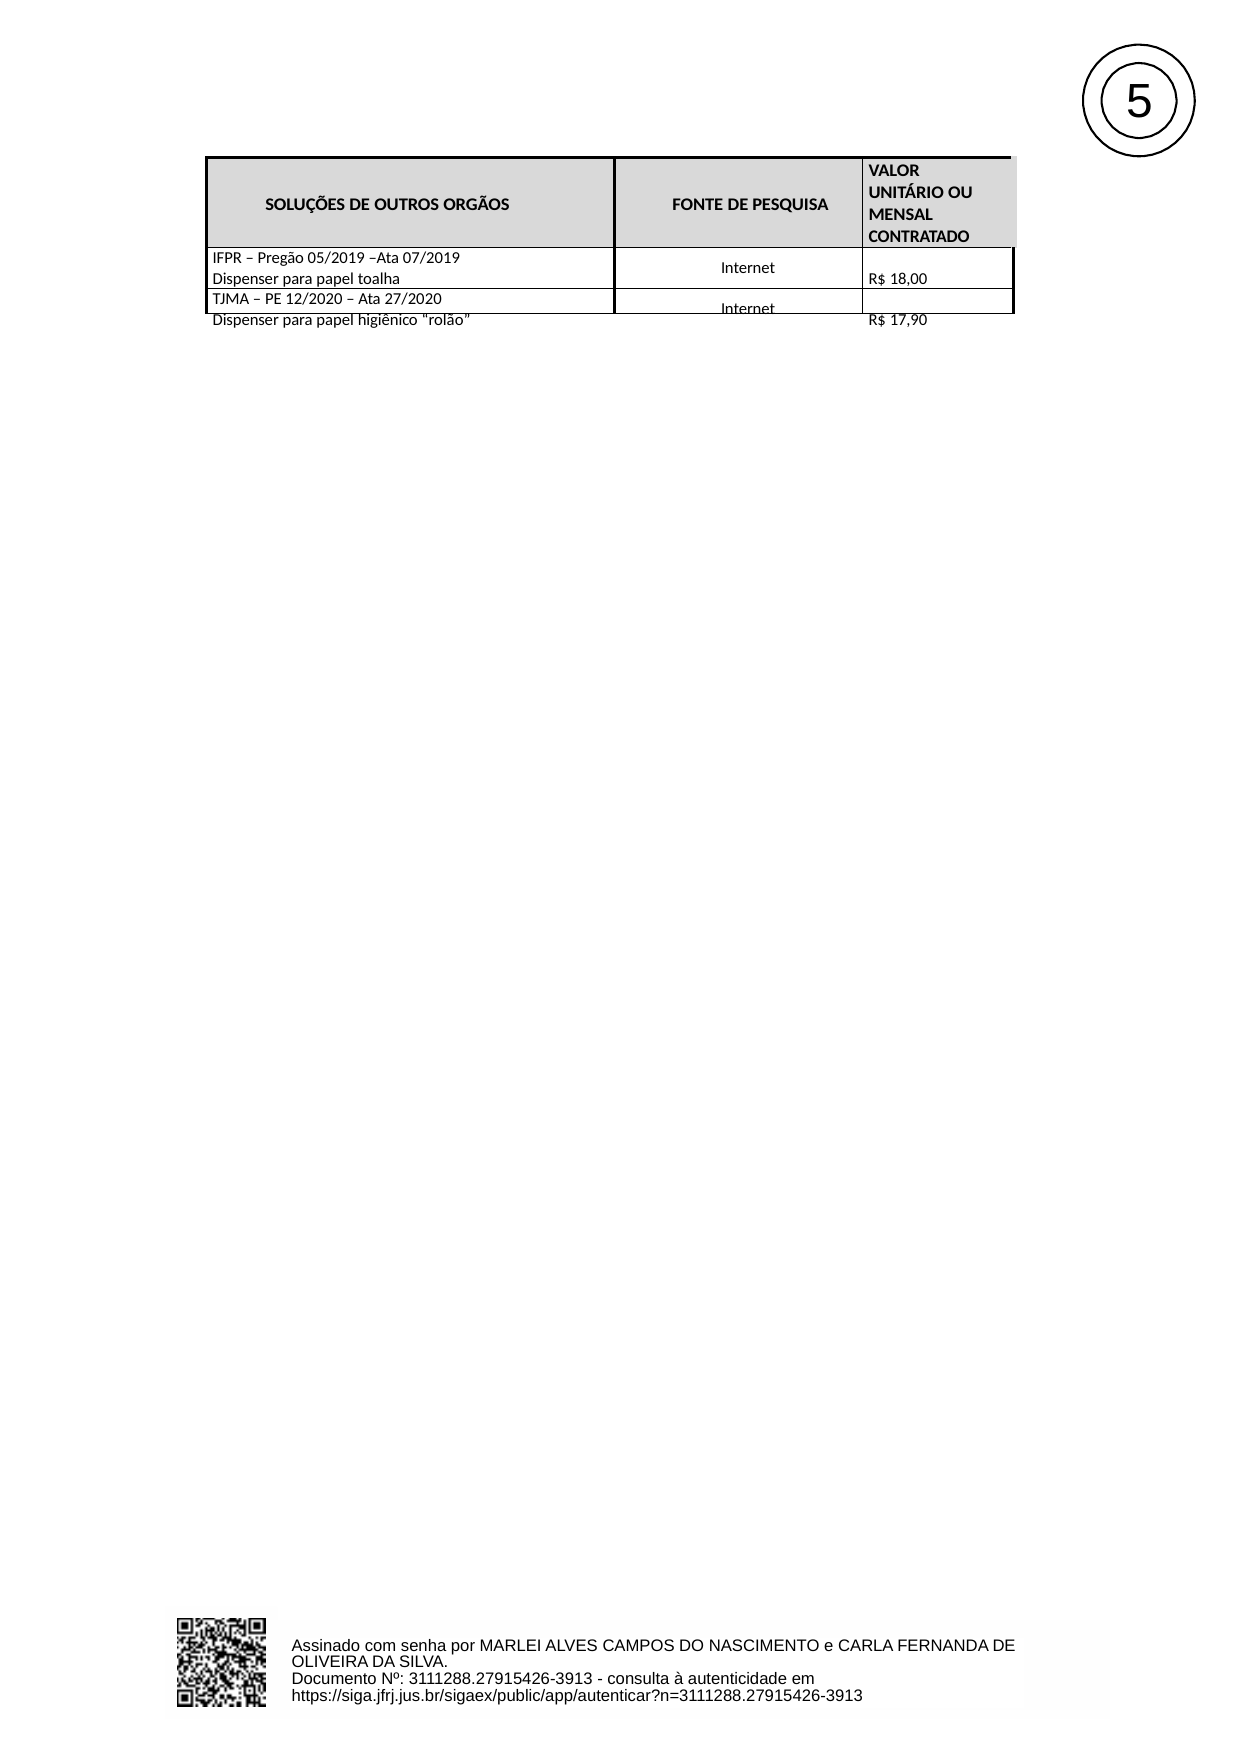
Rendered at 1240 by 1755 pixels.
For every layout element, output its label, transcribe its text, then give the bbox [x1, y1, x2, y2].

table_cell R$ 17,90 [863, 289, 1012, 313]
table_cell R$ 18,00 [863, 248, 1012, 288]
table_cell SOLUÇÕES DE OUTROS ORGÃOS [208, 159, 613, 247]
table_cell FONTE DE PESQUISA [616, 159, 862, 247]
table_cell Internet [616, 289, 862, 313]
table_cell IFPR – Pregão 05/2019 –Ata 07/2019 Dispenser para papel toalha [208, 248, 613, 288]
table_cell Internet [616, 248, 862, 288]
table_cell VALOR UNITÁRIO OU MENSAL CONTRATADO [863, 159, 1011, 247]
table_cell TJMA – PE 12/2020 – Ata 27/2020 Dispenser para papel higiênico “rolão” [208, 289, 613, 313]
